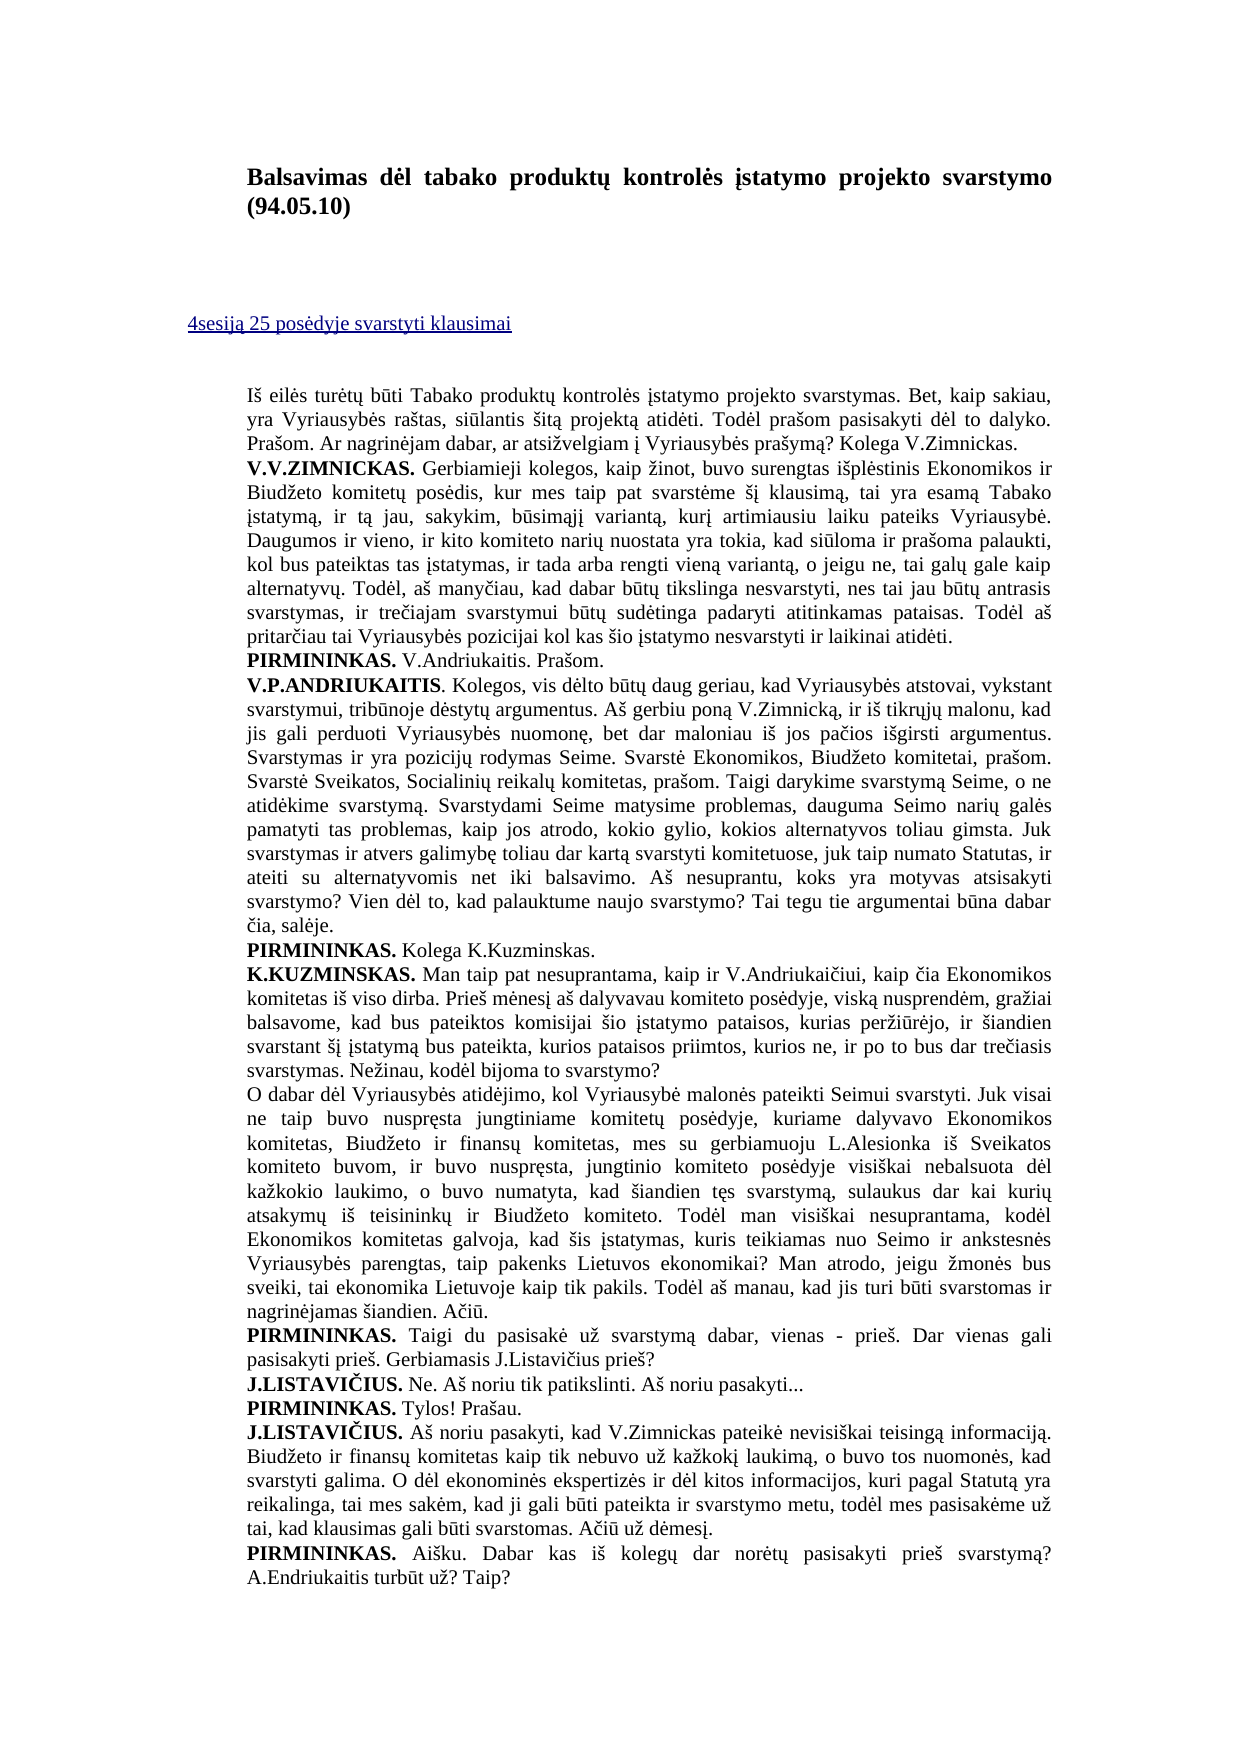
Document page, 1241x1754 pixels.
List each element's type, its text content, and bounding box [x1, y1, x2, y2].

text K.KUZMINSKAS. Man taip pat nesuprantama, kaip ir V.Andriukaičiui, kaip čia Ekonomikos komitetas iš viso dirba. Prieš mėnesį aš dalyvavau komiteto posėdyje, viską nusprendėm, gražiai balsavome, kad bus pateiktos komisijai šio įstatymo pataisos, kurias peržiūrėjo, ir šiandien svarstant šį įstatymą bus pateikta, kurios pataisos priimtos, kurios ne, ir po to bus dar trečiasis svarstymas. Nežinau, kodėl bijoma to svarstymo? [247, 962, 1053, 1082]
text PIRMININKAS. V.Andriukaitis. Prašom. [247, 648, 1053, 672]
text V.P.ANDRIUKAITIS. Kolegos, vis dėlto būtų daug geriau, kad Vyriausybės atstovai, vykstant svarstymui, tribūnoje dėstytų argumentus. Aš gerbiu poną V.Zimnicką, ir iš tikrųjų malonu, kad jis gali perduoti Vyriausybės nuomonę, bet dar maloniau iš jos pačios išgirsti argumentus. Svarstymas ir yra pozicijų rodymas Seime. Svarstė Ekonomikos, Biudžeto komitetai, prašom. Svarstė Sveikatos, Socialinių reikalų komitetas, prašom. Taigi darykime svarstymą Seime, o ne atidėkime svarstymą. Svarstydami Seime matysime problemas, dauguma Seimo narių galės pamatyti tas problemas, kaip jos atrodo, kokio gylio, kokios alternatyvos toliau gimsta. Juk svarstymas ir atvers galimybę toliau dar kartą svarstyti komitetuose, juk taip numato Statutas, ir ateiti su alternatyvomis net iki balsavimo. Aš nesuprantu, koks yra motyvas atsisakyti svarstymo? Vien dėl to, kad palauktume naujo svarstymo? Tai tegu tie argumentai būna dabar čia, salėje. [247, 673, 1053, 937]
text PIRMININKAS. Aišku. Dabar kas iš kolegų dar norėtų pasisakyti prieš svarstymą? A.Endriukaitis turbūt už? Taip? [247, 1541, 1053, 1589]
text O dabar dėl Vyriausybės atidėjimo, kol Vyriausybė malonės pateikti Seimui svarstyti. Juk visai ne taip buvo nuspręsta jungtiniame komitetų posėdyje, kuriame dalyvavo Ekonomikos komitetas, Biudžeto ir finansų komitetas, mes su gerbiamuoju L.Alesionka iš Sveikatos komiteto buvom, ir buvo nuspręsta, jungtinio komiteto posėdyje visiškai nebalsuota dėl kažkokio laukimo, o buvo numatyta, kad šiandien tęs svarstymą, sulaukus dar kai kurių atsakymų iš teisininkų ir Biudžeto komiteto. Todėl man visiškai nesuprantama, kodėl Ekonomikos komitetas galvoja, kad šis įstatymas, kuris teikiamas nuo Seimo ir ankstesnės Vyriausybės parengtas, taip pakenks Lietuvos ekonomikai? Man atrodo, jeigu žmonės bus sveiki, tai ekonomika Lietuvoje kaip tik pakils. Todėl aš manau, kad jis turi būti svarstomas ir nagrinėjamas šiandien. Ačiū. [247, 1082, 1053, 1323]
text PIRMININKAS. Kolega K.Kuzminskas. [247, 937, 1053, 962]
text Iš eilės turėtų būti Tabako produktų kontrolės įstatymo projekto svarstymas. Bet, kaip sakiau, yra Vyriausybės raštas, siūlantis šitą projektą atidėti. Todėl prašom pasisakyti dėl to dalyko. Prašom. Ar nagrinėjam dabar, ar atsižvelgiam į Vyriausybės prašymą? Kolega V.Zimnickas. [247, 383, 1053, 455]
text Balsavimas dėl tabako produktų kontrolės įstatymo projekto svarstymo (94.05.10) [247, 162, 1053, 220]
text V.V.ZIMNICKAS. Gerbiamieji kolegos, kaip žinot, buvo surengtas išplėstinis Ekonomikos ir Biudžeto komitetų posėdis, kur mes taip pat svarstėme šį klausimą, tai yra esamą Tabako įstatymą, ir tą jau, sakykim, būsimąjį variantą, kurį artimiausiu laiku pateiks Vyriausybė. Daugumos ir vieno, ir kito komiteto narių nuostata yra tokia, kad siūloma ir prašoma palaukti, kol bus pateiktas tas įstatymas, ir tada arba rengti vieną variantą, o jeigu ne, tai galų gale kaip alternatyvų. Todėl, aš manyčiau, kad dabar būtų tikslinga nesvarstyti, nes tai jau būtų antrasis svarstymas, ir trečiajam svarstymui būtų sudėtinga padaryti atitinkamas pataisas. Todėl aš pritarčiau tai Vyriausybės pozicijai kol kas šio įstatymo nesvarstyti ir laikinai atidėti. [247, 456, 1053, 648]
text PIRMININKAS. Tylos! Prašau. [247, 1396, 1053, 1420]
text J.LISTAVIČIUS. Ne. Aš noriu tik patikslinti. Aš noriu pasakyti... [247, 1371, 1053, 1396]
text 4sesiją 25 posėdyje svarstyti klausimai [187, 311, 1053, 334]
text J.LISTAVIČIUS. Aš noriu pasakyti, kad V.Zimnickas pateikė nevisiškai teisingą informaciją. Biudžeto ir finansų komitetas kaip tik nebuvo už kažkokį laukimą, o buvo tos nuomonės, kad svarstyti galima. O dėl ekonominės ekspertizės ir dėl kitos informacijos, kuri pagal Statutą yra reikalinga, tai mes sakėm, kad ji gali būti pateikta ir svarstymo metu, todėl mes pasisakėme už tai, kad klausimas gali būti svarstomas. Ačiū už dėmesį. [247, 1420, 1053, 1540]
text PIRMININKAS. Taigi du pasisakė už svarstymą dabar, vienas - prieš. Dar vienas gali pasisakyti prieš. Gerbiamasis J.Listavičius prieš? [247, 1323, 1053, 1371]
